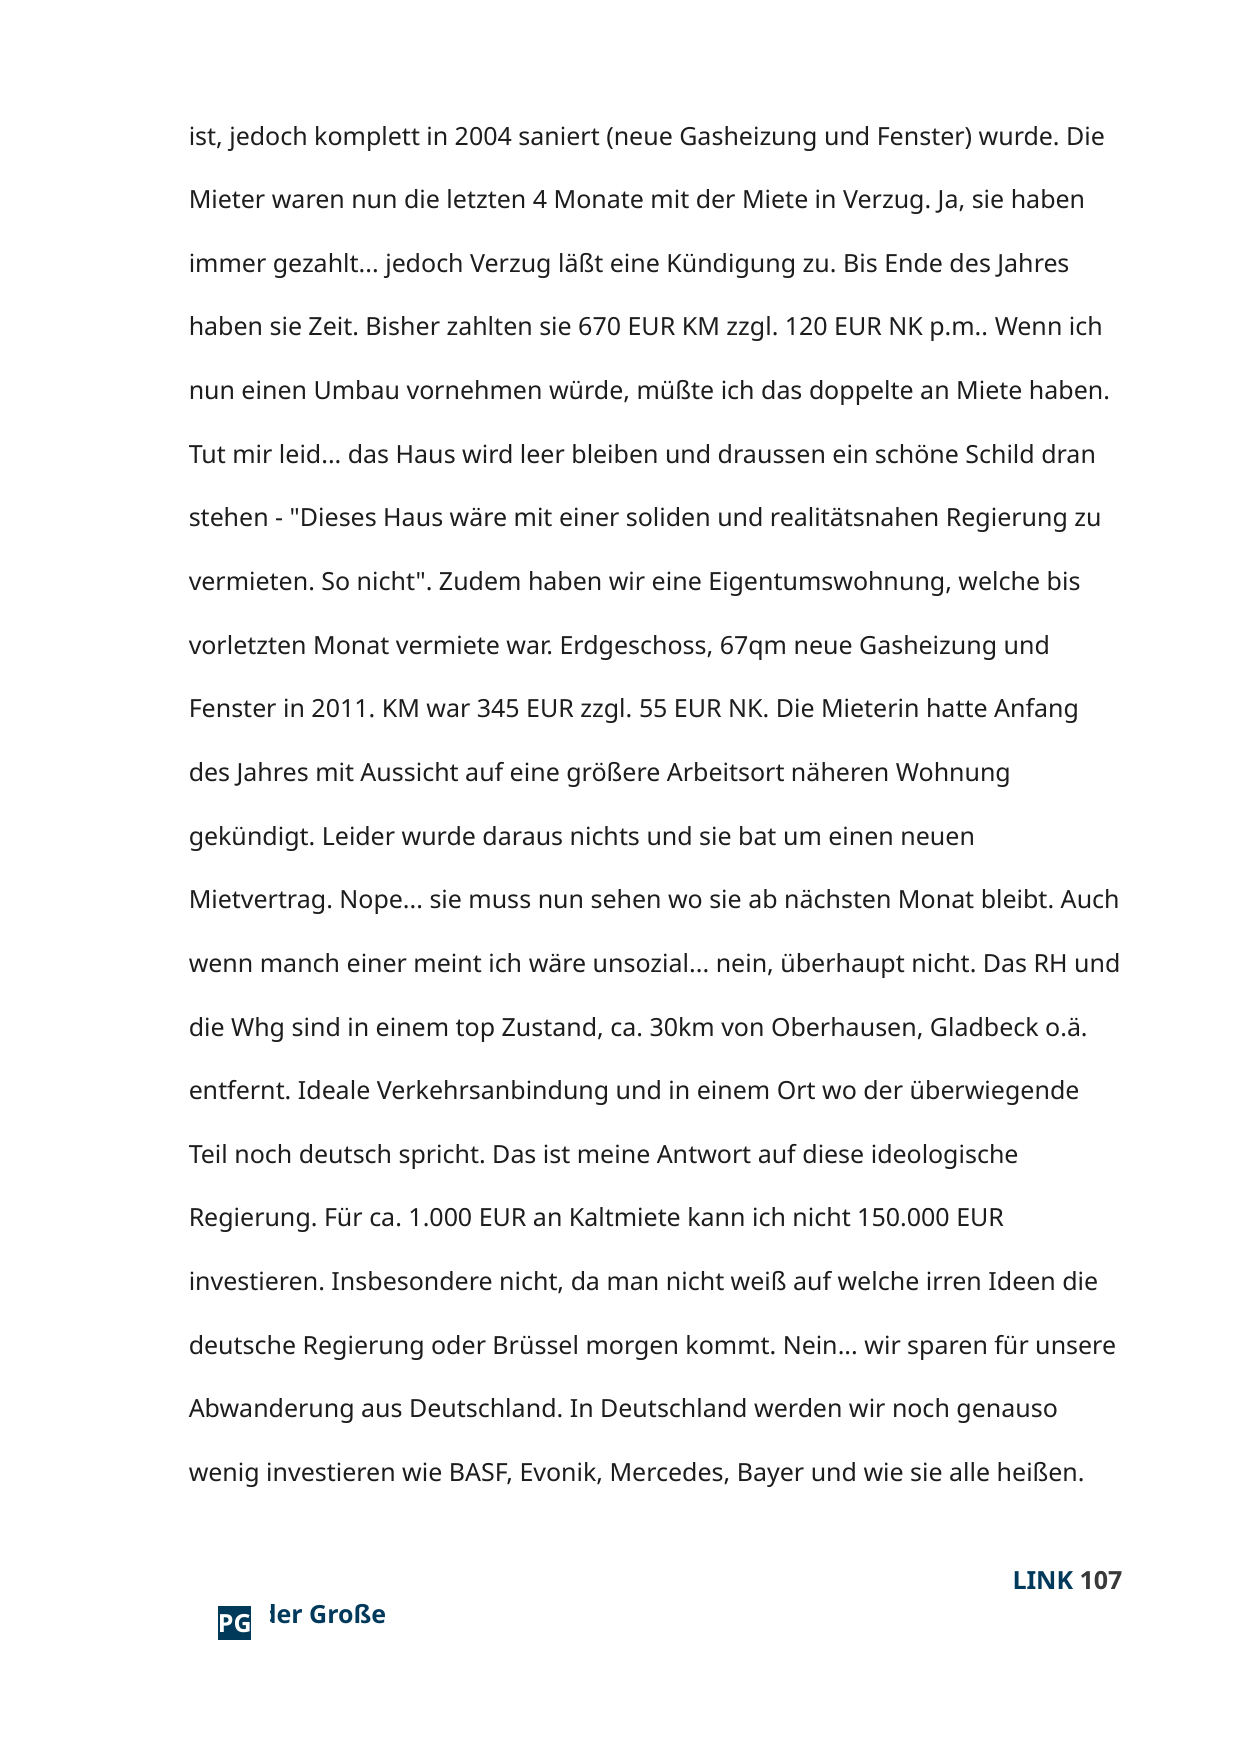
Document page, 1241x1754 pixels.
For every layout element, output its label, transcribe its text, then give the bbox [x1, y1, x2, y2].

text PG [199, 1596, 270, 1640]
text Paul der Große [270, 1596, 1122, 1631]
text ist, jedoch komplett in 2004 saniert (neue Gasheizung und Fenster) wurde. Die Mieter waren nun die letzten 4 Monate mit der Miete in Verzug. Ja, sie haben immer gezahlt... jedoch Verzug läßt eine Kündigung zu. Bis Ende des Jahres haben sie Zeit. Bisher zahlten sie 670 EUR KM zzgl. 120 EUR NK p.m.. Wenn ich nun einen Umbau vornehmen würde, müßte ich das doppelte an Miete haben. Tut mir leid... das Haus wird leer bleiben und draussen ein schöne Schild dran stehen - "Dieses Haus wäre mit einer soliden und realitätsnahen Regierung zu vermieten. So nicht". Zudem haben wir eine Eigentumswohnung, welche bis vorletzten Monat vermiete war. Erdgeschoss, 67qm neue Gasheizung und Fenster in 2011. KM war 345 EUR zzgl. 55 EUR NK. Die Mieterin hatte Anfang des Jahres mit Aussicht auf eine größere Arbeitsort näheren Wohnung gekündigt. Leider wurde daraus nichts und sie bat um einen neuen Mietvertrag. Nope... sie muss nun sehen wo sie ab nächsten Monat bleibt. Auch wenn manch einer meint ich wäre unsozial... nein, überhaupt nicht. Das RH und die Whg sind in einem top Zustand, ca. 30km von Oberhausen, Gladbeck o.ä. entfernt. Ideale Verkehrsanbindung und in einem Ort wo der überwiegende Teil noch deutsch spricht. Das ist meine Antwort auf diese ideologische Regierung. Für ca. 1.000 EUR an Kaltmiete kann ich nicht 150.000 EUR investieren. Insbesondere nicht, da man nicht weiß auf welche irren Ideen die deutsche Regierung oder Brüssel morgen kommt. Nein... wir sparen für unsere Abwanderung aus Deutschland. In Deutschland werden wir noch genauso wenig investieren wie BASF, Evonik, Mercedes, Bayer und wie sie alle heißen. [188, 118, 1122, 1489]
text LINK 107 [188, 1518, 1122, 1596]
